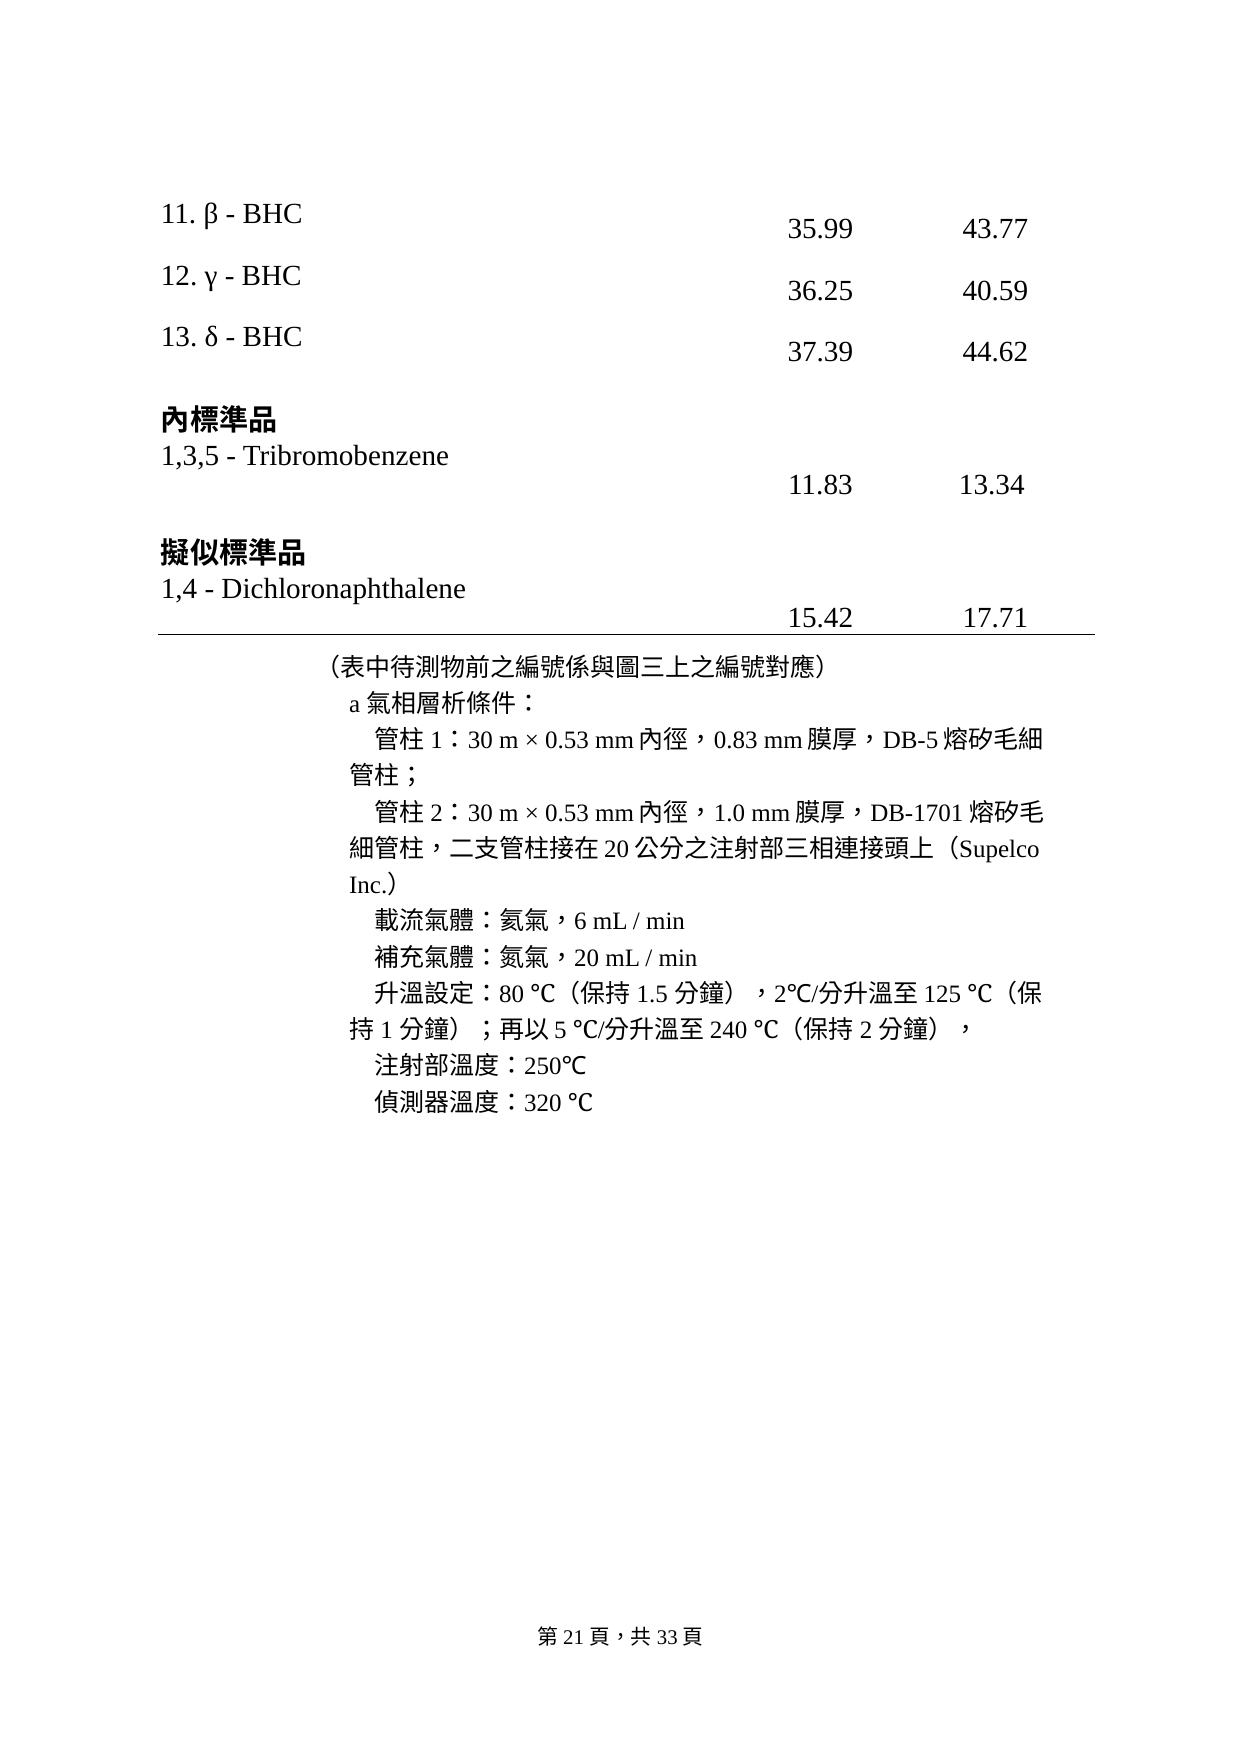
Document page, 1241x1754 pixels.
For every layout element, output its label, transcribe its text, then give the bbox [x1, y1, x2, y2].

table_cell 13.34 [895, 439, 1095, 501]
table_cell 17.71 [895, 572, 1095, 633]
table_cell 1,3,5 - Tribromobenzene [158, 439, 745, 501]
table_cell 13. δ - BHC [158, 306, 745, 368]
table_cell 36.25 [745, 245, 895, 306]
table_cell 15.42 [745, 572, 895, 633]
table_cell 11. β - BHC [158, 183, 745, 245]
table_cell 11.83 [745, 439, 895, 501]
table_cell 1,4 - Dichloronaphthalene [158, 572, 745, 633]
table_cell 12. γ - BHC [158, 245, 745, 306]
table_cell 37.39 [745, 306, 895, 368]
table_cell 44.62 [895, 306, 1095, 368]
table_cell 內標準品 [158, 368, 1095, 439]
text （表中待測物前之編號係與圖三上之編號對應） a 氣相層析條件： 管柱 1：30 m × 0.53 mm內徑，0.83 mm膜厚，DB-5熔矽毛細管柱； 管柱 2：30 m × 0.53 mm內徑，1.0 mm膜厚，DB-1701 熔矽毛細管柱，二支管柱接在20公分之注射部三相連接頭上（Supelco Inc.） 載流氣體：氦氣，6 mL / min 補充氣體：氮氣，20 mL / min 升溫設定：80 ℃（保持 1.5 分鐘），2℃/分升溫至125 ℃（保持 1 分鐘）；再以5 ℃/分升溫至240 ℃（保持 2 分鐘）， 注射部溫度：250℃ 偵測器溫度：320 ℃ [316, 647, 1063, 1118]
table_cell 40.59 [895, 245, 1095, 306]
table_cell 擬似標準品 [158, 501, 1095, 572]
table_cell 35.99 [745, 183, 895, 245]
table_cell 43.77 [895, 183, 1095, 245]
